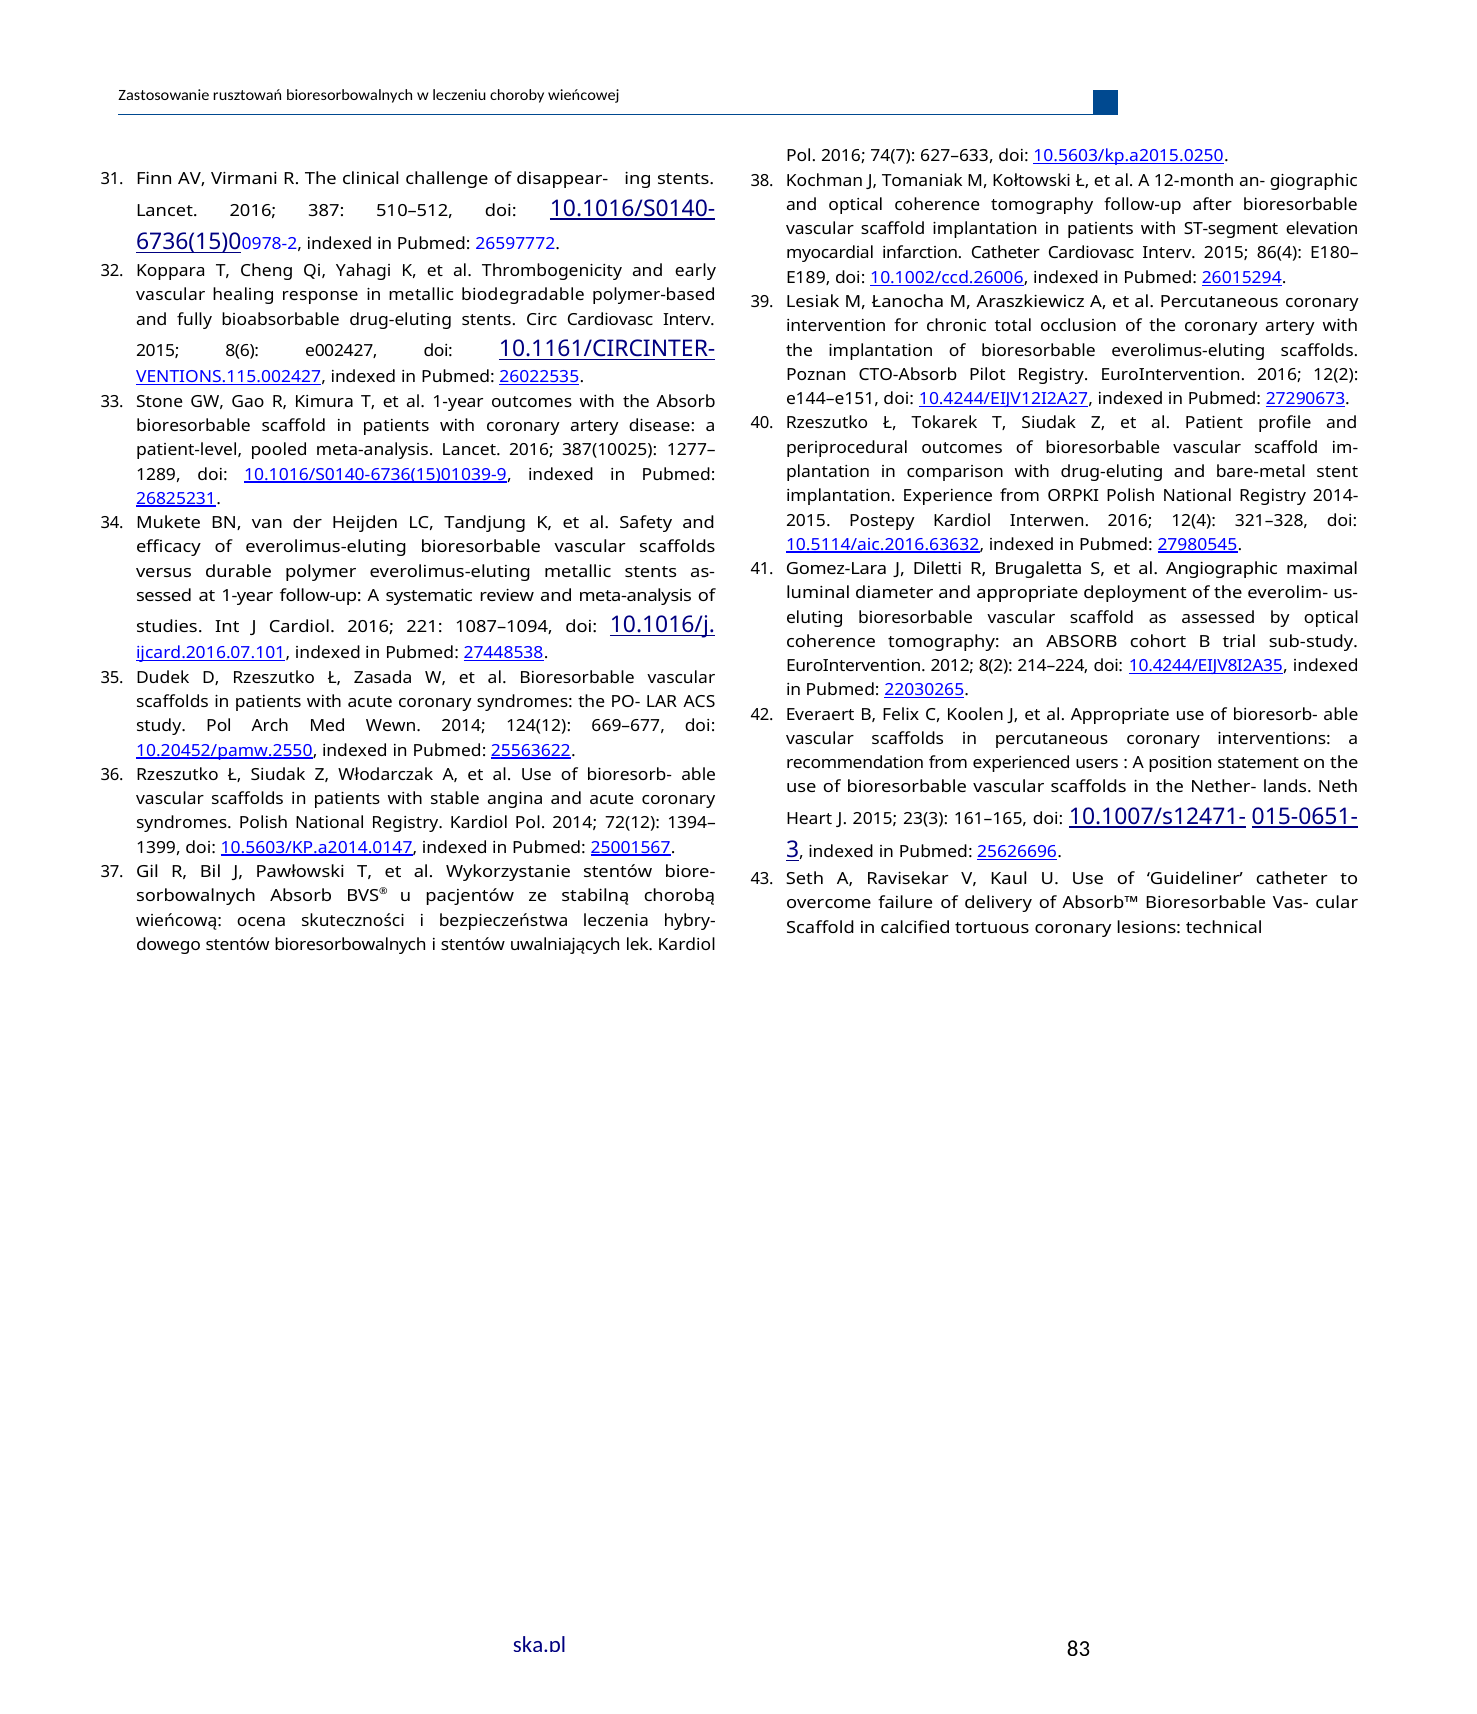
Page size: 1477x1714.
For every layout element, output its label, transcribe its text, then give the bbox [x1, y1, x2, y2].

list Kochman J, Tomaniak M, Kołtowski Ł, et al. A 12-month an- giographic and optical coherence tomography follow-up after bioresorbable vascular scaffold implantation in patients with ST-segment elevation myocardial infarction. Catheter Cardiovasc Interv. 2015; 86(4): E180–E189, doi: 10.1002/ccd.26006, indexed in Pubmed: 26015294. [750, 168, 1358, 288]
list Pol. 2016; 74(7): 627–633, doi: 10.5603/kp.a2015.0250. [750, 144, 1358, 167]
list Gil R, Bil J, Pawłowski T, et al. Wykorzystanie stentów biore- sorbowalnych Absorb BVS® u pacjentów ze stabilną chorobą wieńcową: ocena skuteczności i bezpieczeństwa leczenia hybry- dowego stentów bioresorbowalnych i stentów uwalniających lek. Kardiol [100, 859, 715, 955]
list Lesiak M, Łanocha M, Araszkiewicz A, et al. Percutaneous coronary intervention for chronic total occlusion of the coronary artery with the implantation of bioresorbable everolimus-eluting scaffolds. Poznan CTO-Absorb Pilot Registry. EuroIntervention. 2016; 12(2): e144–e151, doi: 10.4244/EIJV12I2A27, indexed in Pubmed: 27290673. [750, 290, 1358, 409]
list Rzeszutko Ł, Tokarek T, Siudak Z, et al. Patient profile and periprocedural outcomes of bioresorbable vascular scaffold im- plantation in comparison with drug-eluting and bare-metal stent implantation. Experience from ORPKI Polish National Registry 2014-2015. Postepy Kardiol Interwen. 2016; 12(4): 321–328, doi: 10.5114/aic.2016.63632, indexed in Pubmed: 27980545. [750, 411, 1358, 555]
list Finn AV, Virmani R. The clinical challenge of disappear- ing stents. Lancet. 2016; 387: 510–512, doi: 10.1016/S0140- 6736(15)00978-2, indexed in Pubmed: 26597772. [100, 167, 715, 257]
list Stone GW, Gao R, Kimura T, et al. 1-year outcomes with the Absorb bioresorbable scaffold in patients with coronary artery disease: a patient-level, pooled meta-analysis. Lancet. 2016; 387(10025): 1277–1289, doi: 10.1016/S0140-6736(15)01039-9, indexed in Pubmed: 26825231. [100, 389, 715, 509]
list Rzeszutko Ł, Siudak Z, Włodarczak A, et al. Use of bioresorb- able vascular scaffolds in patients with stable angina and acute coronary syndromes. Polish National Registry. Kardiol Pol. 2014; 72(12): 1394–1399, doi: 10.5603/KP.a2014.0147, indexed in Pubmed: 25001567. [100, 762, 716, 858]
list Dudek D, Rzeszutko Ł, Zasada W, et al. Bioresorbable vascular scaffolds in patients with acute coronary syndromes: the PO- LAR ACS study. Pol Arch Med Wewn. 2014; 124(12): 669–677, doi: 10.20452/pamw.2550, indexed in Pubmed: 25563622. [100, 665, 715, 761]
list Seth A, Ravisekar V, Kaul U. Use of ‘Guideliner’ catheter to overcome failure of delivery of Absorb™ Bioresorbable Vas- cular Scaffold in calcified tortuous coronary lesions: technical [750, 867, 1358, 938]
list Gomez-Lara J, Diletti R, Brugaletta S, et al. Angiographic maximal luminal diameter and appropriate deployment of the everolim- us-eluting bioresorbable vascular scaffold as assessed by optical coherence tomography: an ABSORB cohort B trial sub-study. EuroIntervention. 2012; 8(2): 214–224, doi: 10.4244/EIJV8I2A35, indexed in Pubmed: 22030265. [750, 557, 1358, 701]
list Mukete BN, van der Heijden LC, Tandjung K, et al. Safety and efficacy of everolimus-eluting bioresorbable vascular scaffolds versus durable polymer everolimus-eluting metallic stents as- sessed at 1-year follow-up: A systematic review and meta-analysis of studies. Int J Cardiol. 2016; 221: 1087–1094, doi: 10.1016/j. ijcard.2016.07.101, indexed in Pubmed: 27448538. [100, 511, 715, 664]
list Koppara T, Cheng Qi, Yahagi K, et al. Thrombogenicity and early vascular healing response in metallic biodegradable polymer-based and fully bioabsorbable drug-eluting stents. Circ Cardiovasc Interv. 2015; 8(6): e002427, doi: 10.1161/CIRCINTER- VENTIONS.115.002427, indexed in Pubmed: 26022535. [100, 259, 716, 388]
list Everaert B, Felix C, Koolen J, et al. Appropriate use of bioresorb- able vascular scaffolds in percutaneous coronary interventions: a recommendation from experienced users : A position statement on the use of bioresorbable vascular scaffolds in the Nether- lands. Neth Heart J. 2015; 23(3): 161–165, doi: 10.1007/s12471- 015-0651-3, indexed in Pubmed: 25626696. [750, 702, 1358, 865]
